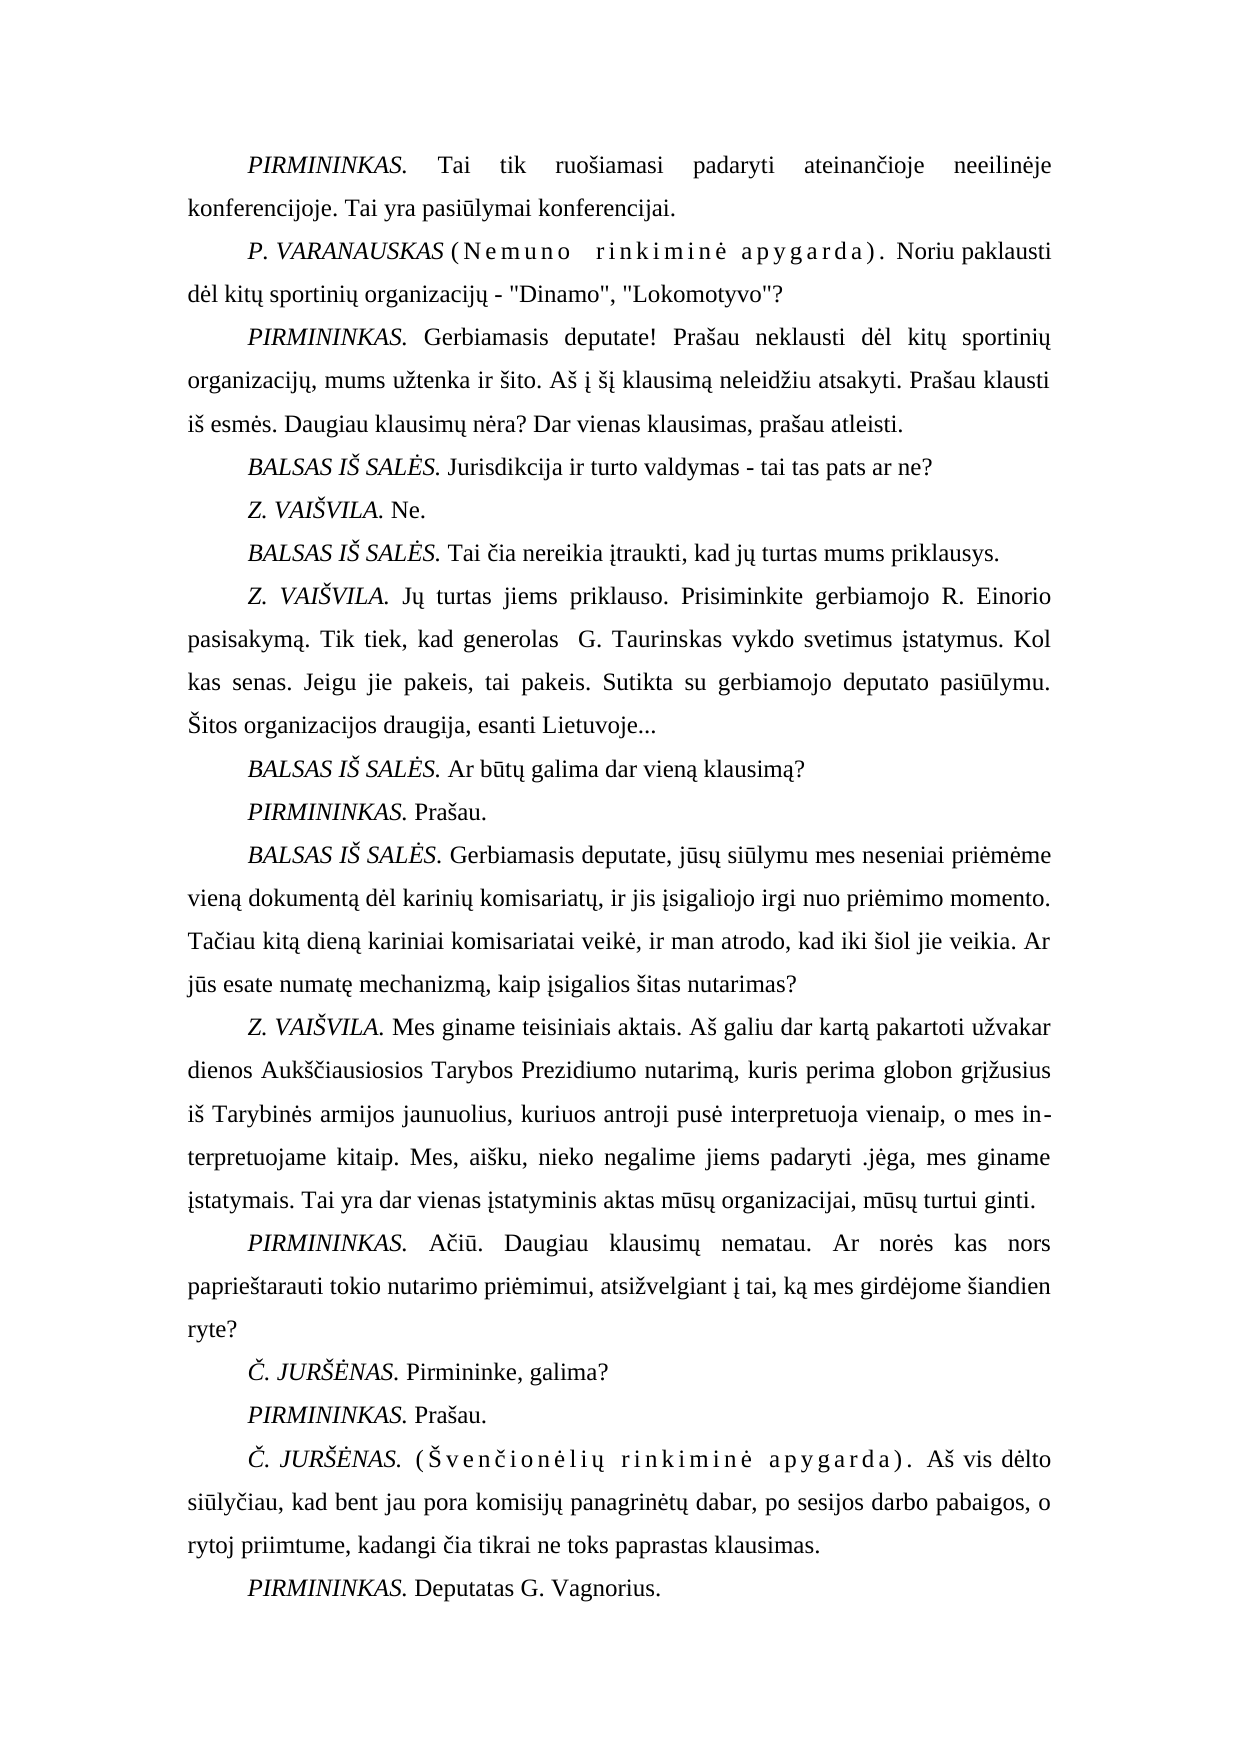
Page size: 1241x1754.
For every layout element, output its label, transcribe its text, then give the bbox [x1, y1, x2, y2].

text Z. Vaišvila. Jų turtas jiems priklauso. Prisiminkite gerbia­mojo R. Einorio pasisakymą. Tik tiek, kad generolas G. Taurins­kas vykdo svetimus įstatymus. Kol kas senas. Jeigu jie pakeis, tai pakeis. Sutikta su gerbiamojo deputato pasiūlymu. Šitos or­ganizacijos draugija, esanti Lietuvoje... [187, 581, 1052, 739]
text Pirmininkas. Prašau. [187, 797, 1052, 826]
text Balsas iš salės. Gerbiamasis deputate, jūsų siūlymu mes ne­seniai priėmėme vieną dokumentą dėl karinių komisariatų, ir jis įsigaliojo irgi nuo priėmimo momento. Tačiau kitą dieną kariniai komisariatai veikė, ir man atrodo, kad iki šiol jie veikia. Ar jūs esate numatę mechanizmą, kaip įsigalios šitas nutarimas? [187, 840, 1052, 998]
text Balsas iš salės. Jurisdikcija ir turto valdymas - tai tas pats ar ne? [187, 452, 1052, 481]
text Pirmininkas. Deputatas G. Vagnorius. [187, 1573, 1052, 1602]
text Pirmininkas. Prašau. [187, 1401, 1052, 1429]
text Z. Vaišvila. Mes giname teisiniais aktais. Aš galiu dar kartą pakartoti užvakar dienos Aukščiausiosios Tarybos Prezidiumo nutarimą, kuris perima globon grįžusius iš Tarybinės armijos jaunuolius, kuriuos antroji pusė interpretuoja vienaip, o mes in­terpretuojame kitaip. Mes, aišku, nieko negalime jiems padaryti .jėga, mes giname įstatymais. Tai yra dar vienas įstatyminis ak­tas mūsų organizacijai, mūsų turtui ginti. [187, 1012, 1052, 1214]
text Balsas iš salės. Ar būtų galima dar vieną klausimą? [187, 754, 1052, 782]
text Č. Juršėnas. Pirmininke, galima? [187, 1357, 1052, 1386]
text Pirmininkas. Tai tik ruošiamasi padaryti ateinančioje neeili­nėje konferencijoje. Tai yra pasiūlymai konferencijai. [187, 150, 1052, 222]
text P. Varanauskas (Nemuno rinkiminė apygarda). Noriu paklausti dėl kitų sportinių organizacijų - "Dinamo", "Lo­komotyvo"? [187, 236, 1052, 308]
text Z. Vaišvila. Ne. [187, 495, 1052, 524]
text Pirmininkas. Ačiū. Daugiau klausimų nematau. Ar norės kas nors paprieštarauti tokio nutarimo priėmimui, atsižvelgiant į tai, ką mes girdėjome šiandien ryte? [187, 1228, 1052, 1343]
text Balsas iš salės. Tai čia nereikia įtraukti, kad jų turtas mums priklausys. [187, 538, 1052, 567]
text Č. Juršėnas. (Švenčionėlių rinkiminė apygarda). Aš vis dėlto siūlyčiau, kad bent jau pora komisijų panagrinėtų dabar, po sesijos darbo pabaigos, o rytoj priimtume, kadangi čia tikrai ne toks paprastas klausimas. [187, 1444, 1052, 1559]
text Pirmininkas. Gerbiamasis deputate! Prašau neklausti dėl kitų sportinių organizacijų, mums užtenka ir šito. Aš į šį klausimą neleidžiu atsakyti. Prašau klausti iš esmės. Daugiau klausimų nėra? Dar vienas klausimas, prašau atleisti. [187, 322, 1052, 437]
